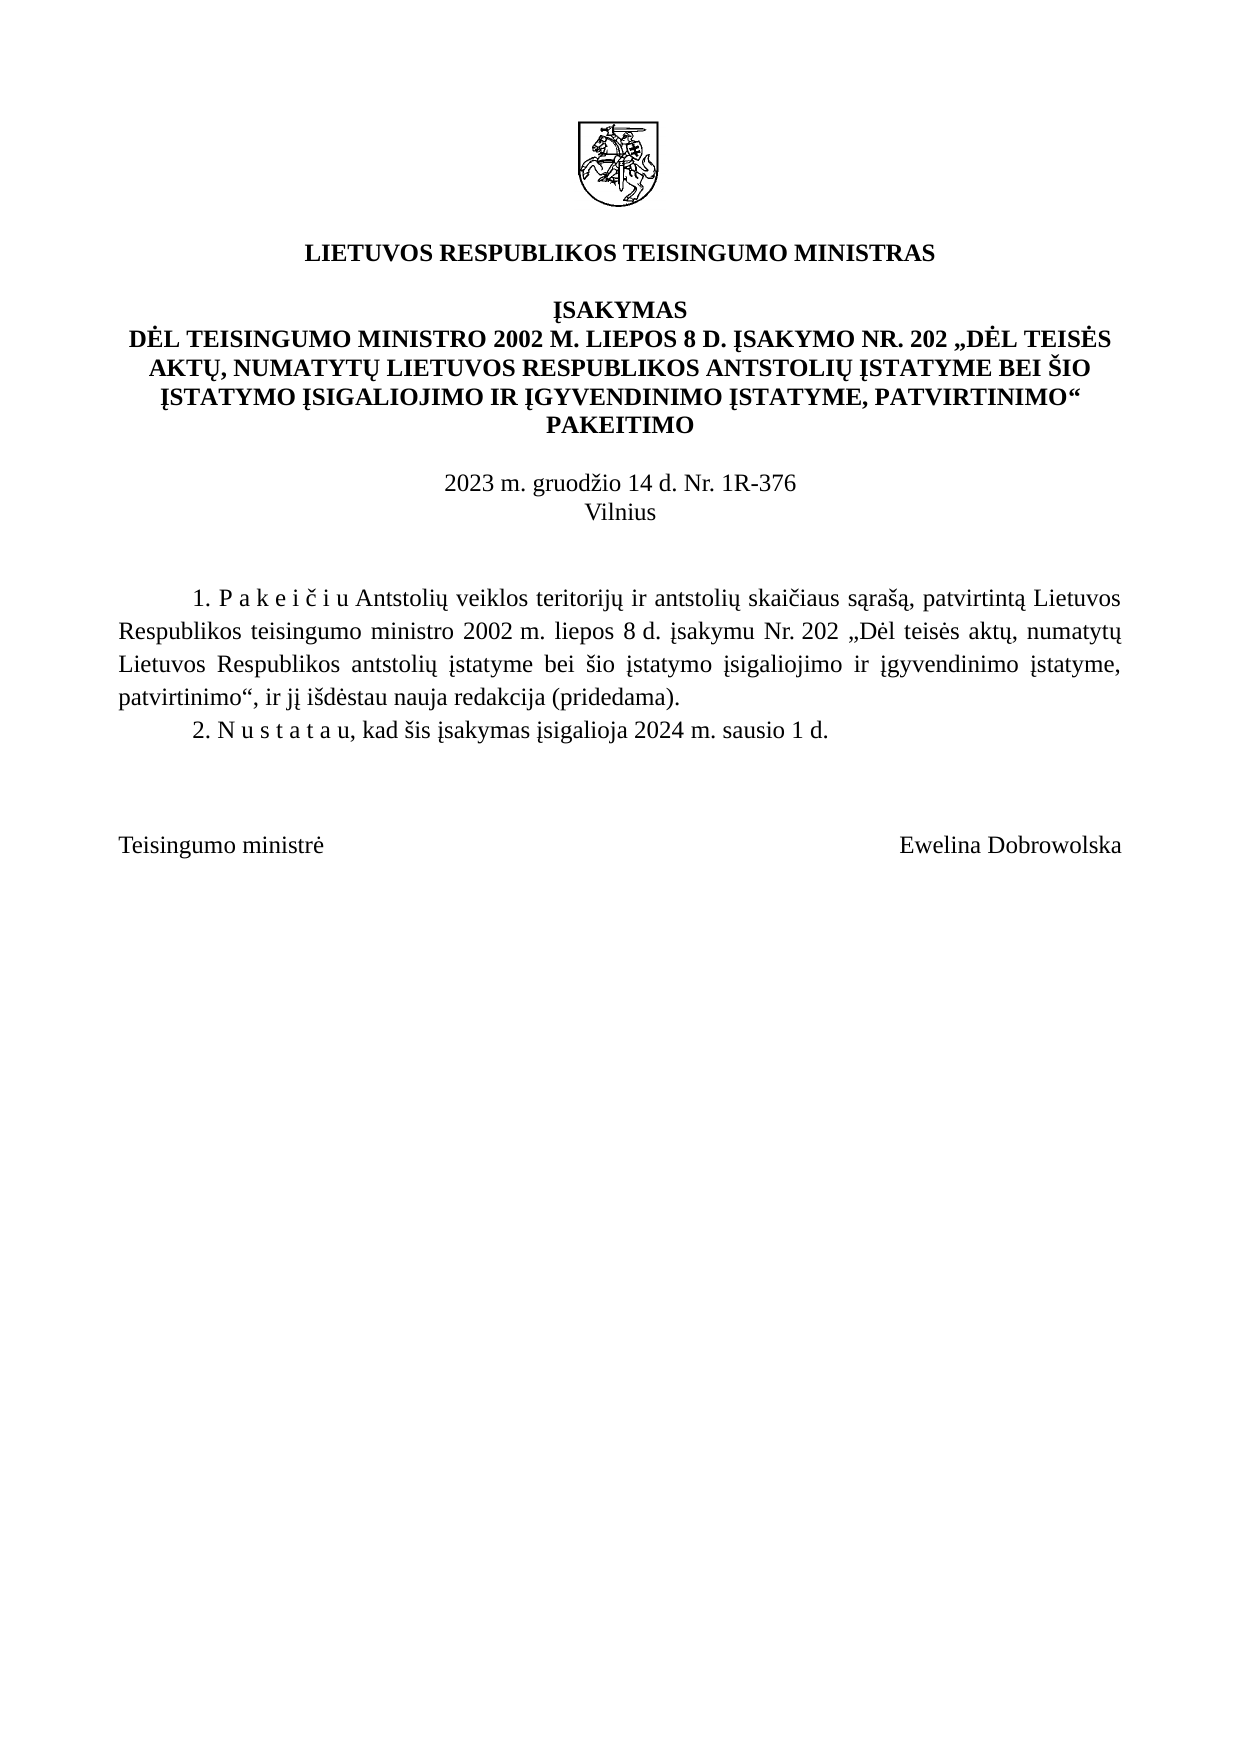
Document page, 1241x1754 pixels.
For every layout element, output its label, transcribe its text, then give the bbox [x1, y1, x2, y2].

text Teisingumo ministrė Ewelina Dobrowolska [118, 830, 1122, 859]
text 2023 m. gruodžio 14 d. Nr. 1R-376 [118, 468, 1122, 497]
text Vilnius [118, 497, 1122, 526]
text 2.Nustatau, kad šis įsakymas įsigalioja 2024 m. sausio 1 d. [118, 715, 1122, 744]
text LIETUVOS RESPUBLIKOS TEISINGUMO MINISTRAS [118, 238, 1122, 267]
text ĮSAKYMAS [118, 296, 1122, 324]
text 1. Pakeičiu Antstolių veiklos teritorijų ir antstolių skaičiaus sąrašą, patvirtintą Lietuvos Respublikos teisingumo ministro 2002 m. liepos 8 d. įsakymu Nr. 202 „Dėl teisės aktų, numatytų Lietuvos Respublikos antstolių įstatyme bei šio įstatymo įsigaliojimo ir įgyvendinimo įstatyme, patvirtinimo“, ir jį išdėstau nauja redakcija (pridedama). [118, 583, 1122, 711]
text DĖL TEISINGUMO MINISTRO 2002 M. liepos 8 D. ĮSAKYMO NR. 202 „Dėl teisės aktų, numatytų Lietuvos Respublikos antstolių įstatyme bei šio įstatymo įsigaliojimo ir įgyvendinimo įstatyme, patvirtinimo“ PAKEITIMO [118, 324, 1122, 439]
